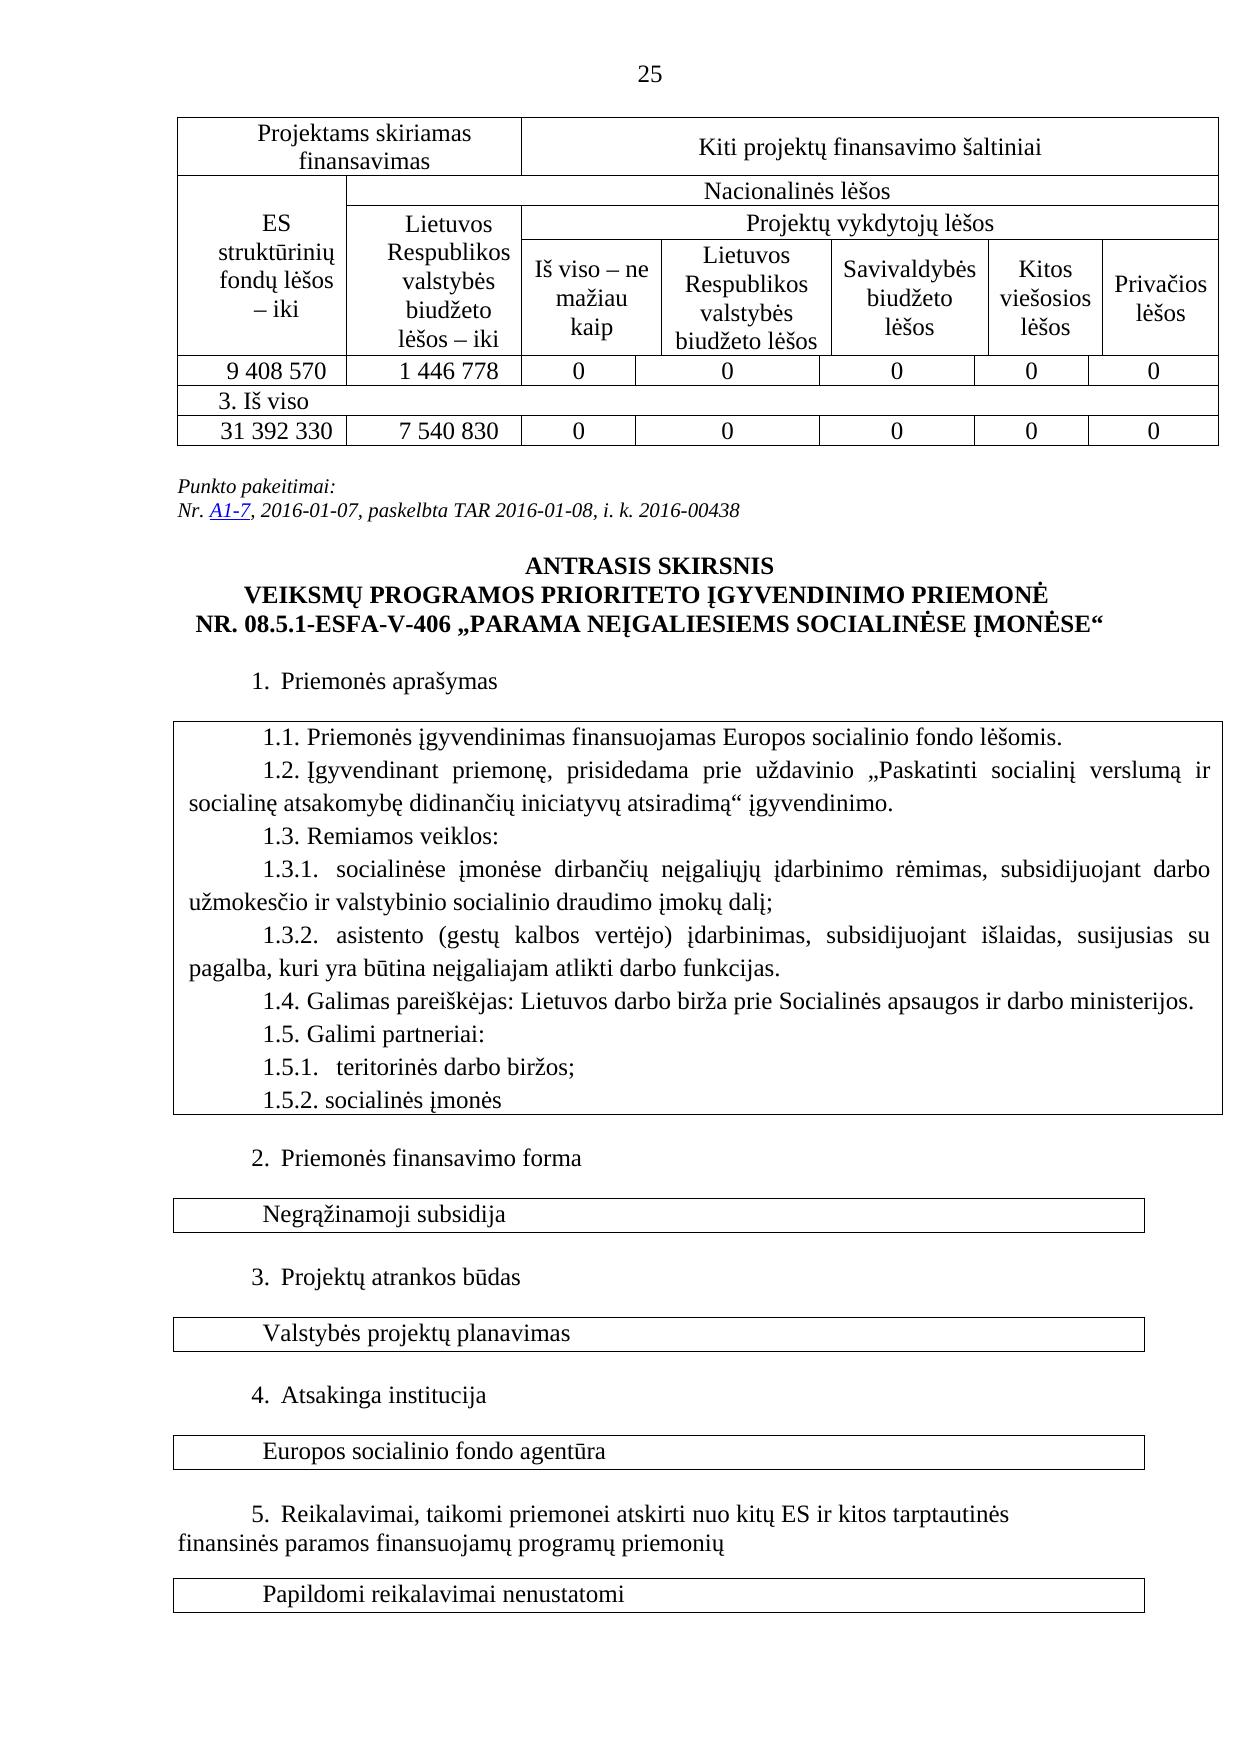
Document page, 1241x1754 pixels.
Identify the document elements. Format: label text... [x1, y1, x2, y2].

table_cell 0 [522, 416, 635, 444]
table_cell 7 540 830 [347, 416, 521, 444]
table_header Papildomi reikalavimai nenustatomi [174, 1579, 1144, 1612]
table_cell Lietuvos Respublikos valstybės biudžeto lėšos [662, 240, 831, 355]
table_header Kiti projektų finansavimo šaltiniai [522, 118, 1218, 175]
table_cell Kitos viešosios lėšos [989, 240, 1102, 355]
text ANTRASIS SKIRSNIS [177, 551, 1122, 580]
table_cell 0 [975, 416, 1088, 444]
table_cell Projektų vykdytojų lėšos [522, 206, 1218, 239]
table_cell 0 [1089, 416, 1218, 444]
text NR. 08.5.1-ESFA-V-406 „PARAMA NEĮGALIESIEMS SOCIALINĖSE ĮMONĖSE“ [177, 609, 1122, 637]
table_cell 0 [522, 356, 635, 385]
table_header Europos socialinio fondo agentūra [174, 1436, 1144, 1469]
text Punkto pakeitimai: [177, 474, 1122, 498]
table_cell 3. Iš viso [178, 386, 1218, 415]
table_cell 1 446 778 [347, 356, 521, 385]
table_cell 9 408 570 [178, 356, 346, 385]
text VEIKSMŲ PROGRAMOS PRIORITETO ĮGYVENDINIMO PRIEMONĖ [177, 580, 1122, 609]
table_cell Privačios lėšos [1103, 240, 1218, 355]
table_header Projektams skiriamas finansavimas [178, 118, 521, 175]
text Nr. A1-7, 2016-01-07, paskelbta TAR 2016-01-08, i. k. 2016-00438 [177, 498, 1122, 522]
table_cell 31 392 330 [178, 416, 346, 444]
text 1. Priemonės aprašymas [251, 666, 1122, 695]
table_cell Nacionalinės lėšos [347, 176, 1218, 205]
text 5. Reikalavimai, taikomi priemonei atskirti nuo kitų ES ir kitos tarptautinės finansinės paramos finansuojamų programų priemonių [177, 1499, 1107, 1556]
text 4. Atsakinga institucija [251, 1380, 1122, 1409]
table_cell 0 [636, 356, 819, 385]
table_cell 0 [636, 416, 819, 444]
table_cell 0 [820, 416, 974, 444]
text 2. Priemonės finansavimo forma [251, 1143, 1122, 1172]
table_cell ES struktūrinių fondų lėšos – iki [178, 176, 346, 355]
table_header Negrąžinamoji subsidija [174, 1199, 1144, 1232]
table_cell 0 [820, 356, 974, 385]
table_cell 0 [1089, 356, 1218, 385]
table_cell Iš viso – ne mažiau kaip [522, 240, 661, 355]
table_header 1.1. Priemonės įgyvendinimas finansuojamas Europos socialinio fondo lėšomis. 1.2. Įgyvendinant priemonę, prisidedama prie uždavinio „Paskatinti socialinį verslumą ir socialinę atsakomybę didinančių iniciatyvų atsiradimą“ įgyvendinimo. 1.3. Remiamos veiklos: 1.3.1. socialinėse įmonėse dirbančių neįgaliųjų įdarbinimo rėmimas, subsidijuojant darbo užmokesčio ir valstybinio socialinio draudimo įmokų dalį; 1.3.2. asistento (gestų kalbos vertėjo) įdarbinimas, subsidijuojant išlaidas, susijusias su pagalba, kuri yra būtina neįgaliajam atlikti darbo funkcijas. 1.4. Galimas pareiškėjas: Lietuvos darbo birža prie Socialinės apsaugos ir darbo ministerijos. 1.5. Galimi partneriai: 1.5.1. teritorinės darbo biržos; 1.5.2. socialinės įmonės [174, 722, 1222, 1114]
table_cell 0 [975, 356, 1088, 385]
table_header Valstybės projektų planavimas [174, 1318, 1144, 1351]
text 3. Projektų atrankos būdas [251, 1262, 1122, 1291]
table_cell Savivaldybės biudžeto lėšos [832, 240, 988, 355]
table_cell Lietuvos Respublikos valstybės biudžeto lėšos – iki [347, 206, 521, 355]
